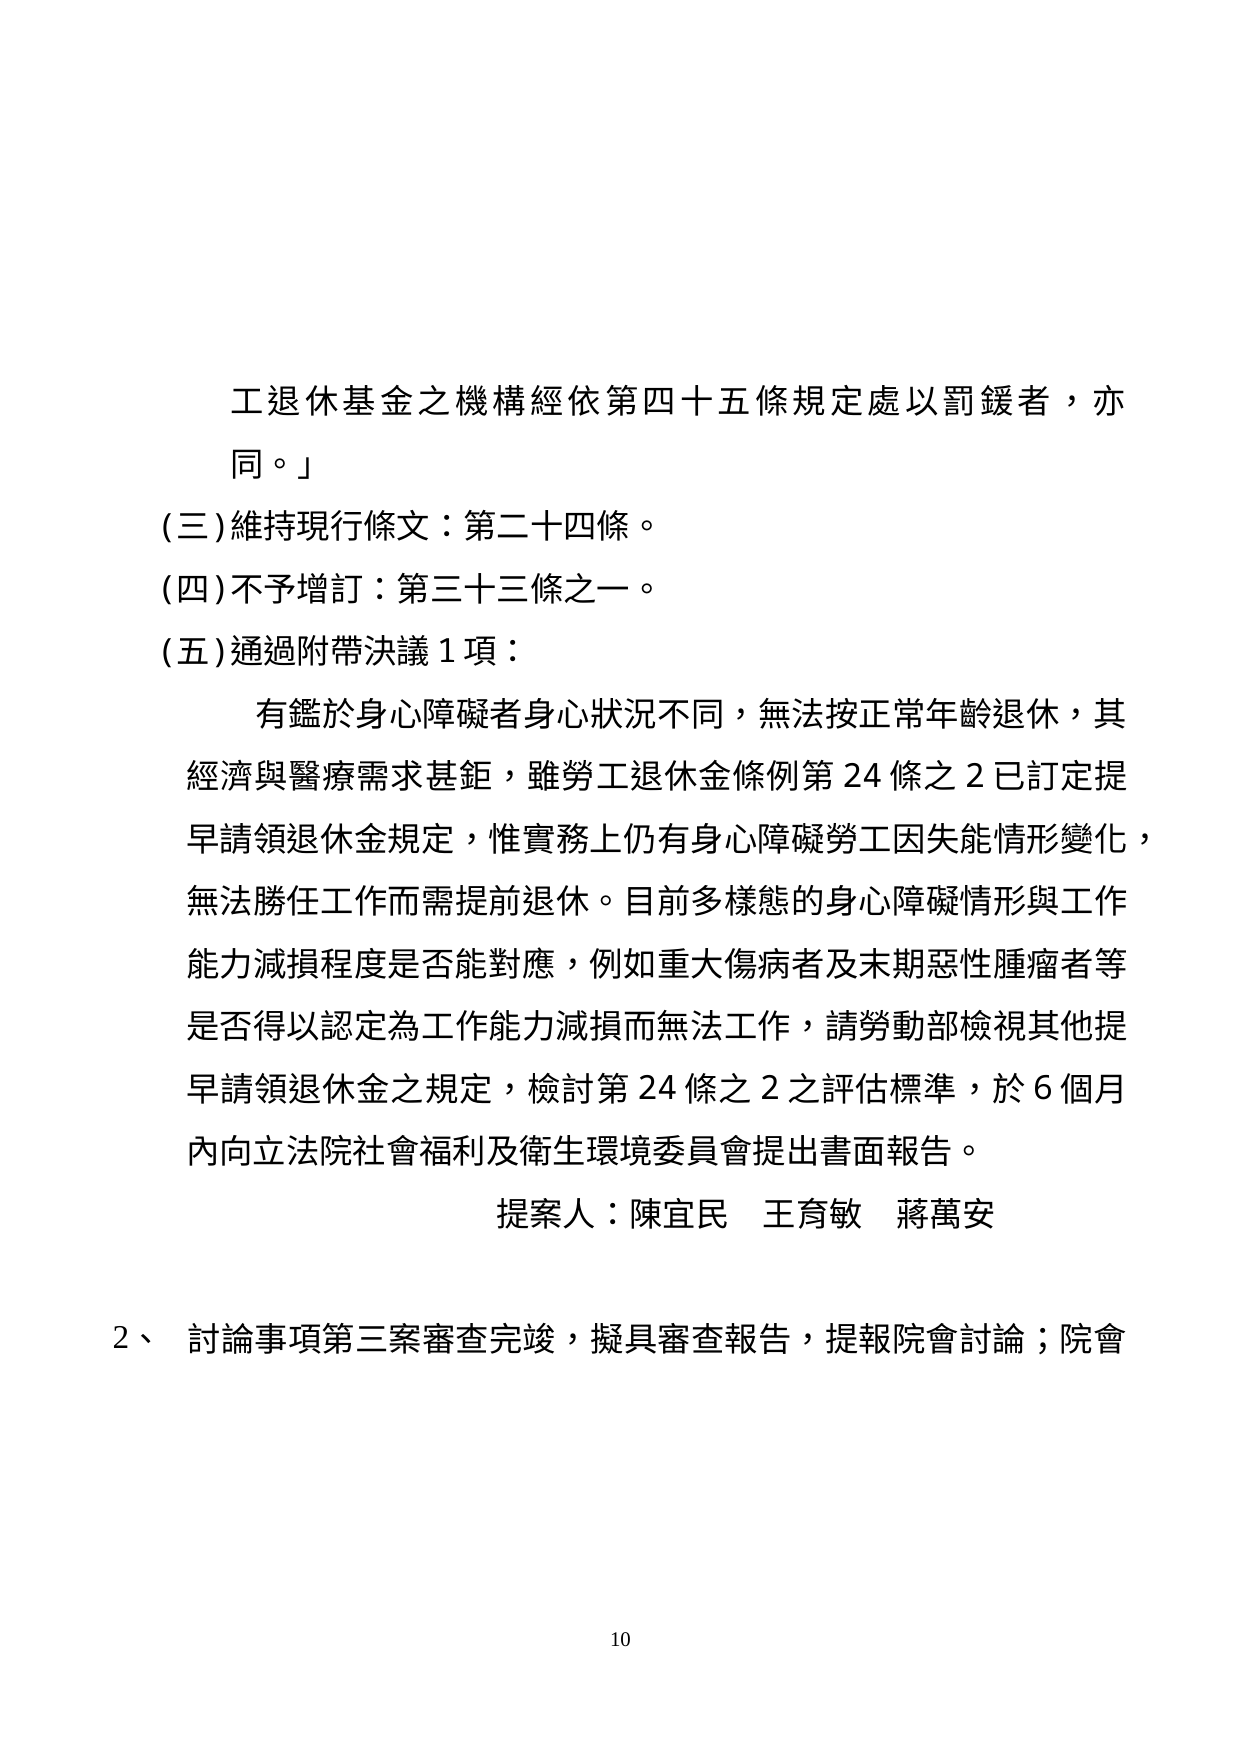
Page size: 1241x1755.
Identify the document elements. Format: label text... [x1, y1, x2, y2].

text 提案人：陳宜民 王育敏 蔣萬安 [112, 1170, 1128, 1233]
text 有鑑於身心障礙者身心狀況不同，無法按正常年齡退休，其經濟與醫療需求甚鉅，雖勞工退休金條例第24條之2已訂定提早請領退休金規定，惟實務上仍有身心障礙勞工因失能情形變化，無法勝任工作而需提前退休。目前多樣態的身心障礙情形與工作能力減損程度是否能對應，例如重大傷病者及末期惡性腫瘤者等是否得以認定為工作能力減損而無法工作，請勞動部檢視其他提早請領退休金之規定，檢討第24條之2之評估標準，於6個月內向立法院社會福利及衛生環境委員會提出書面報告。 [186, 670, 1128, 1170]
list 討論事項第三案審查完竣，擬具審查報告，提報院會討論；院會 [112, 1295, 1128, 1358]
text 工退休基金之機構經依第四十五條規定處以罰鍰者，亦同。」 [157, 358, 1128, 483]
text (五)通過附帶決議1項： [157, 608, 1128, 670]
text (三)維持現行條文：第二十四條。 [157, 483, 1128, 545]
text (四)不予增訂：第三十三條之一。 [157, 545, 1128, 608]
